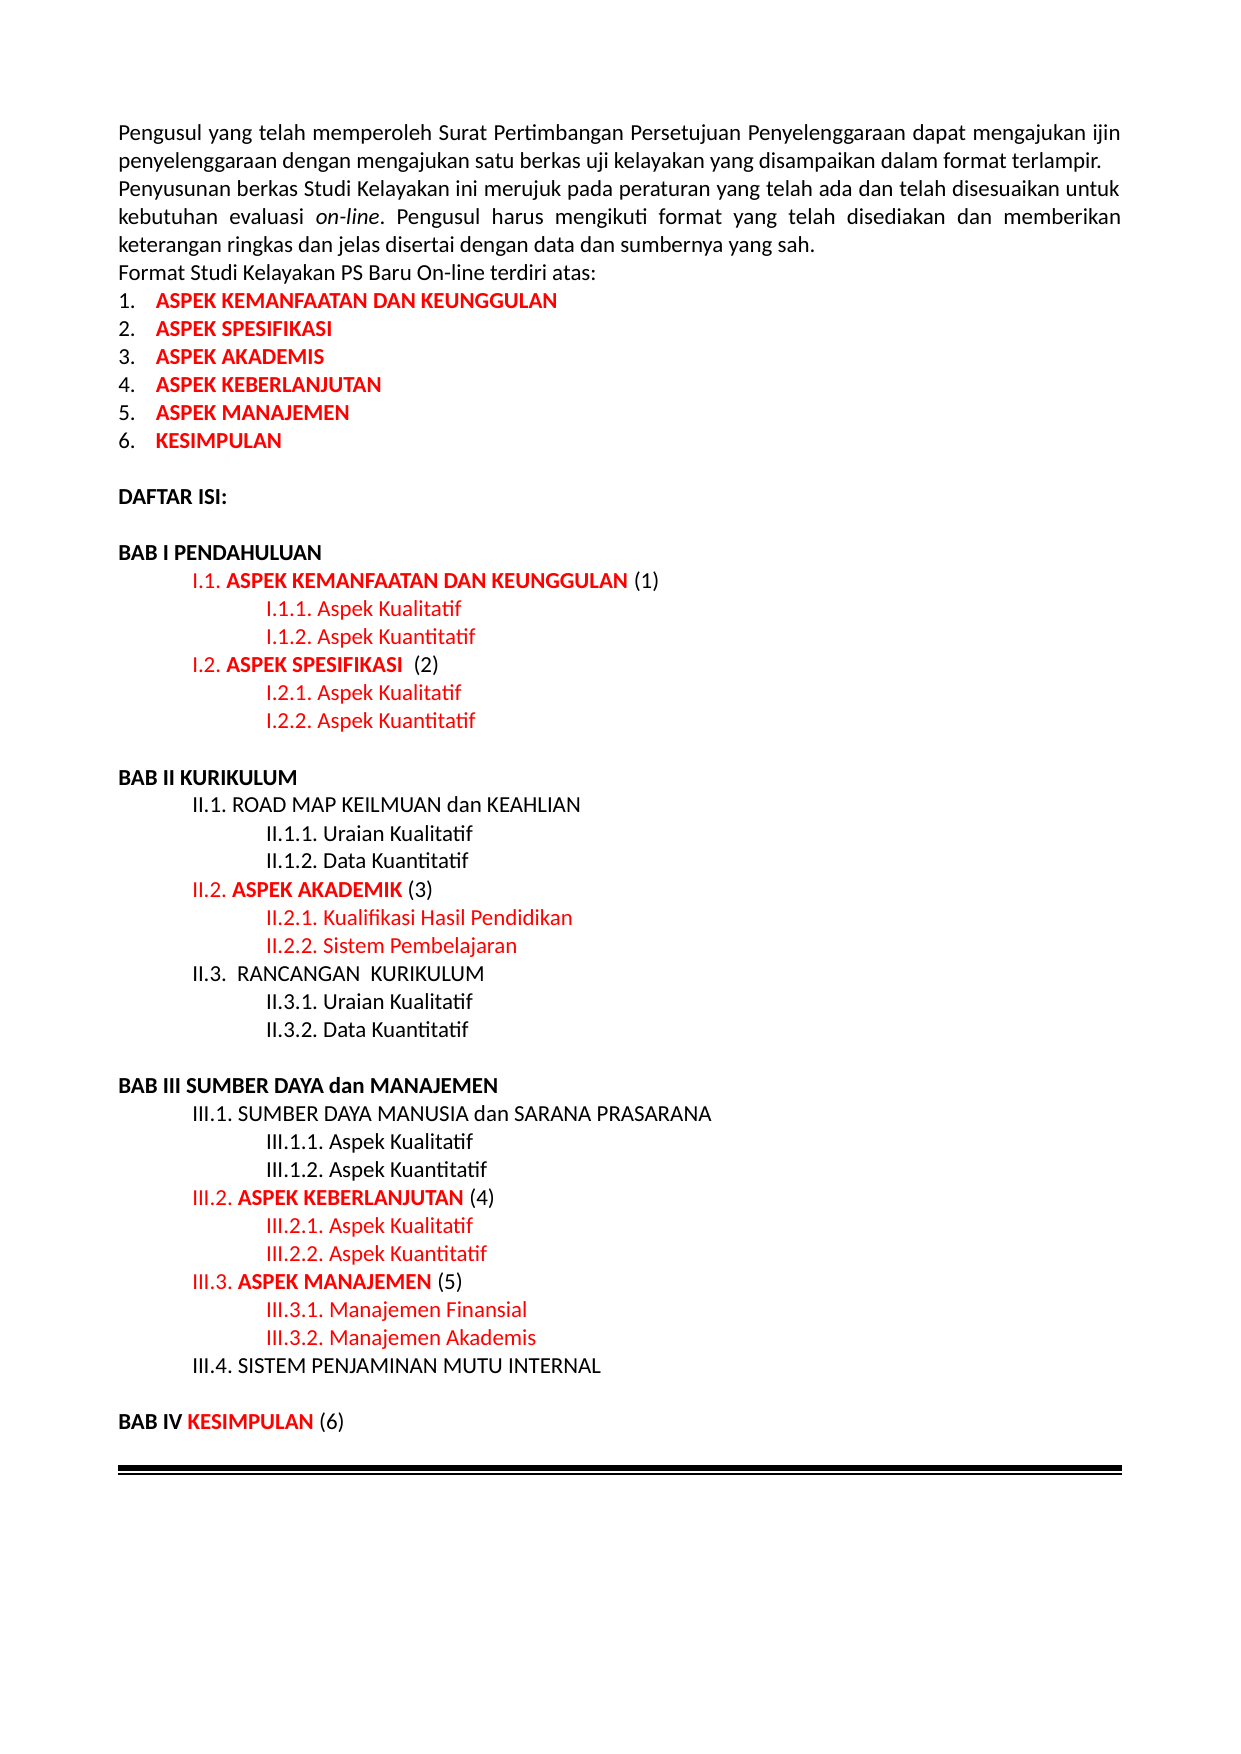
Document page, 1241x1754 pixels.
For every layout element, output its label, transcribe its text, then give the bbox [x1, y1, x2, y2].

text II.3.1. Uraian Kualitatif [118, 987, 1122, 1015]
text III.3. ASPEK MANAJEMEN (5) [118, 1267, 1122, 1295]
list ASPEK KEMANFAATAN DAN KEUNGGULAN [118, 286, 1122, 314]
text III.2.1. Aspek Kualitatif [118, 1211, 1122, 1239]
list ASPEK MANAJEMEN [118, 398, 1122, 426]
text II.1. ROAD MAP KEILMUAN dan KEAHLIAN [118, 791, 1122, 819]
list BAB II KURIKULUM [118, 763, 1122, 791]
list I.1. ASPEK KEMANFAATAN DAN KEUNGGULAN (1) [118, 566, 1122, 594]
text III.1.2. Aspek Kuantitatif [118, 1155, 1122, 1183]
text III.4. SISTEM PENJAMINAN MUTU INTERNAL [118, 1351, 1122, 1379]
text II.1.2. Data Kuantitatif [118, 847, 1122, 875]
text II.3. RANCANGAN KURIKULUM [118, 959, 1122, 987]
text III.3.1. Manajemen Finansial [118, 1295, 1122, 1323]
text III.1. SUMBER DAYA MANUSIA dan SARANA PRASARANA [118, 1099, 1122, 1127]
list I.1.1. Aspek Kualitatif [118, 594, 1122, 622]
list ASPEK KEBERLANJUTAN [118, 370, 1122, 398]
list KESIMPULAN [118, 426, 1122, 454]
text III.3.2. Manajemen Akademis [118, 1323, 1122, 1351]
list DAFTAR ISI: [118, 482, 1122, 510]
text Pengusul yang telah memperoleh Surat Pertimbangan Persetujuan Penyelenggaraan dapat mengajukan ijin penyelenggaraan dengan mengajukan satu berkas uji kelayakan yang disampaikan dalam format terlampir. [118, 118, 1122, 174]
text II.3.2. Data Kuantitatif [118, 1015, 1122, 1043]
list BAB I PENDAHULUAN [118, 538, 1122, 566]
text Format Studi Kelayakan PS Baru On-line terdiri atas: [118, 258, 1122, 286]
text I.2.2. Aspek Kuantitatif [118, 707, 1122, 734]
text III.1.1. Aspek Kualitatif [118, 1127, 1122, 1155]
text I.2. ASPEK SPESIFIKASI (2) [118, 651, 1122, 678]
text III.2. ASPEK KEBERLANJUTAN (4) [118, 1183, 1122, 1211]
text III.2.2. Aspek Kuantitatif [118, 1239, 1122, 1267]
text II.2.1. Kualifikasi Hasil Pendidikan [118, 903, 1122, 931]
list I.1.2. Aspek Kuantitatif [118, 622, 1122, 651]
text I.2.1. Aspek Kualitatif [118, 678, 1122, 707]
text Penyusunan berkas Studi Kelayakan ini merujuk pada peraturan yang telah ada dan telah disesuaikan untuk kebutuhan evaluasi on-line. Pengusul harus mengikuti format yang telah disediakan dan memberikan keterangan ringkas dan jelas disertai dengan data dan sumbernya yang sah. [118, 174, 1122, 258]
text II.1.1. Uraian Kualitatif [118, 819, 1122, 847]
list BAB III SUMBER DAYA dan MANAJEMEN [118, 1071, 1122, 1099]
list ASPEK SPESIFIKASI [118, 314, 1122, 342]
text II.2. ASPEK AKADEMIK (3) [118, 875, 1122, 903]
text II.2.2. Sistem Pembelajaran [118, 931, 1122, 959]
list ASPEK AKADEMIS [118, 342, 1122, 370]
text BAB IV KESIMPULAN (6) [118, 1407, 1122, 1435]
